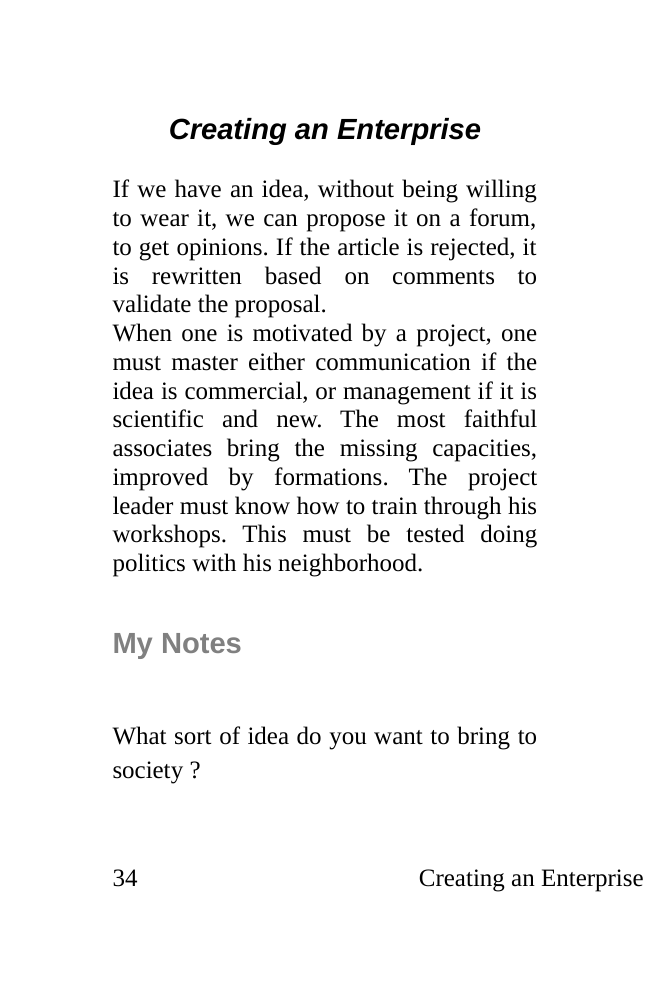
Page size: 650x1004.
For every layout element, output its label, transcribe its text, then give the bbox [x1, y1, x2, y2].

subtitle Creating an Enterprise [112, 112, 537, 146]
text If we have an idea, without being willing to wear it, we can propose it on a forum, to get opinions. If the article is rejected, it is rewritten based on comments to validate the proposal. [112, 146, 537, 318]
text When one is motivated by a project, one must master either communication if the idea is commercial, or management if it is scientific and new. The most faithful associates bring the missing capacities, improved by formations. The project leader must know how to train through his workshops. This must be tested doing politics with his neighborhood. [112, 318, 537, 577]
subtitle My Notes [112, 626, 537, 659]
text What sort of idea do you want to bring to society ? [112, 721, 537, 784]
